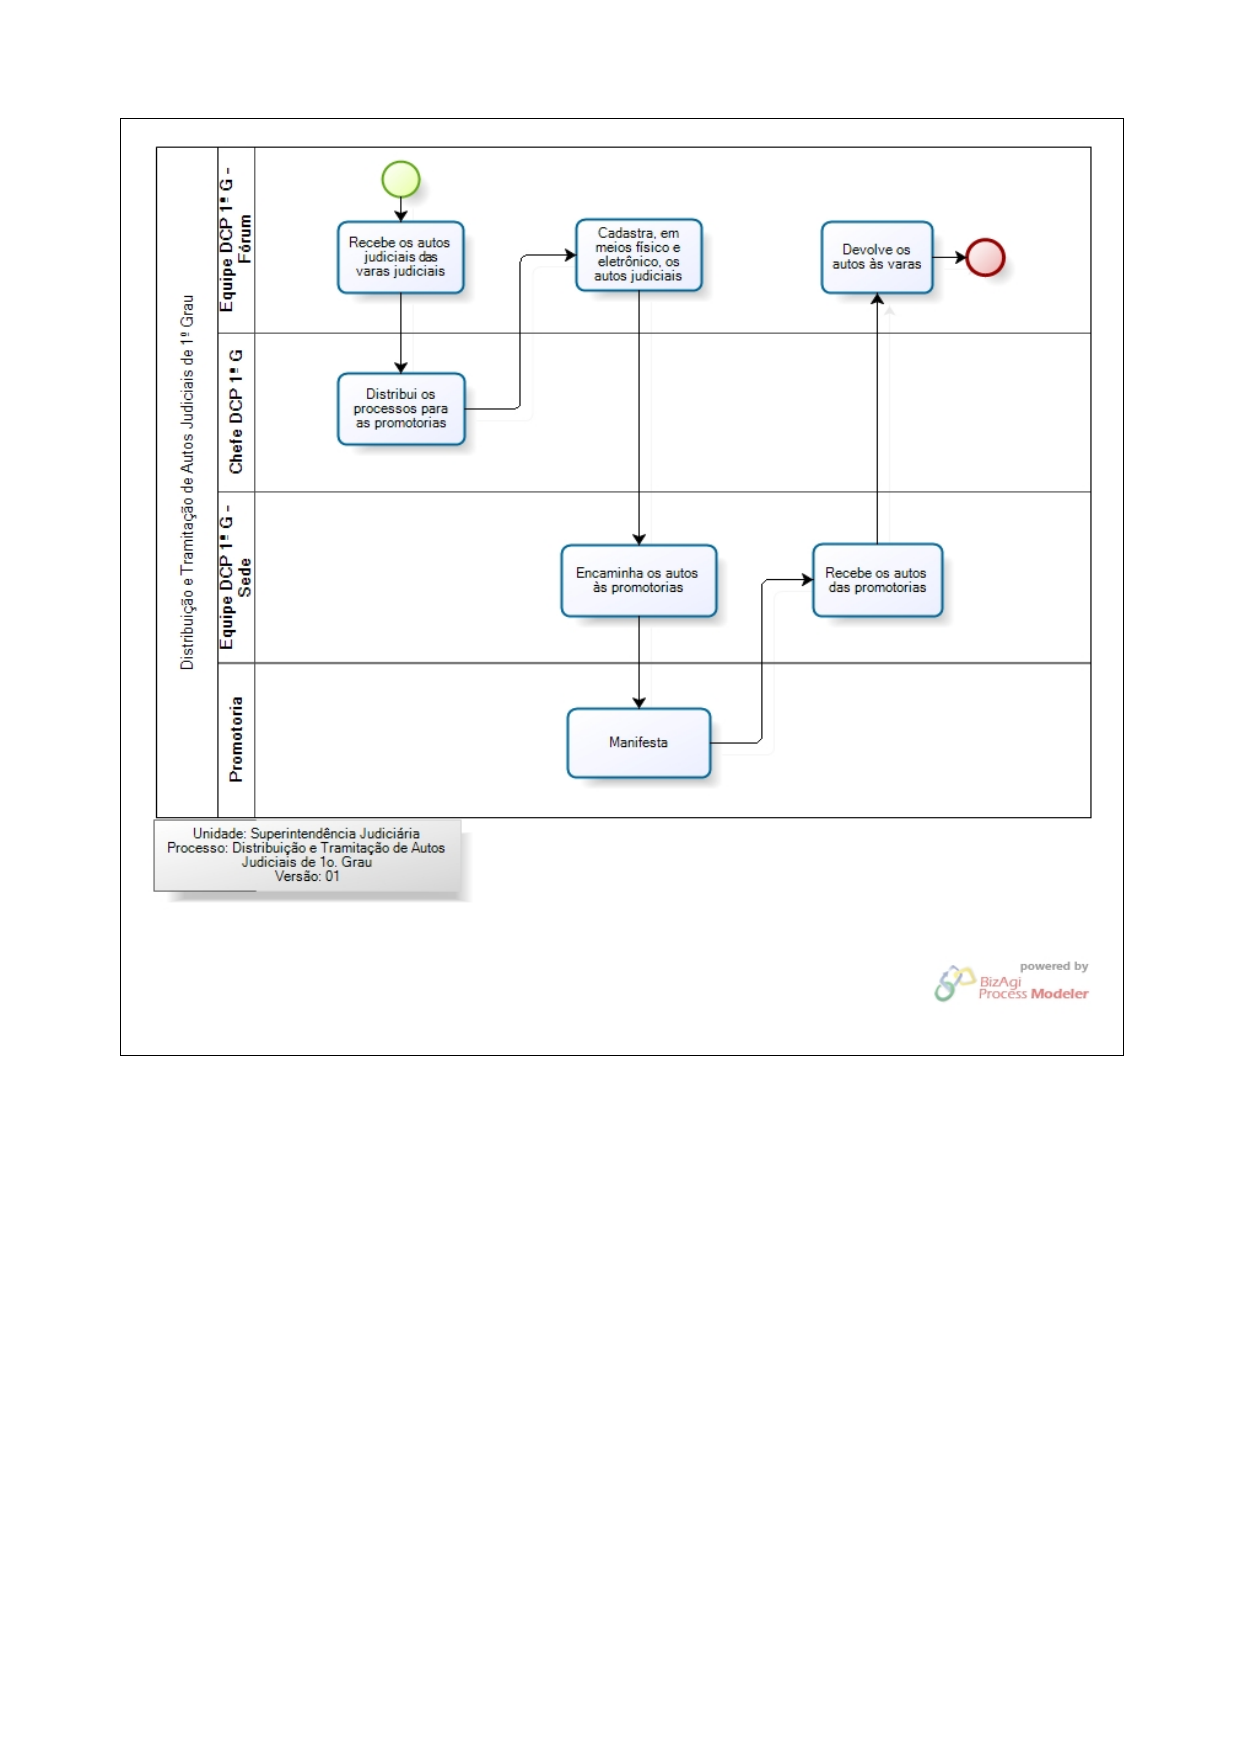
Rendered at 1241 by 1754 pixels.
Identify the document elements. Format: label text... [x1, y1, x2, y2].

table_header 2. Desenhe como funciona o fluxo de cada rotina descrita na questão 1 Gargalos (problemas) encontrados: Gargalos encontrados: Gargalos (problemas) encontrados: Gargalos (problemas) encontrados: Gargalos (problemas) encontrados: Exemplo de um processo mapeado. [121, 119, 1123, 1054]
picture [129, 123, 1115, 1015]
